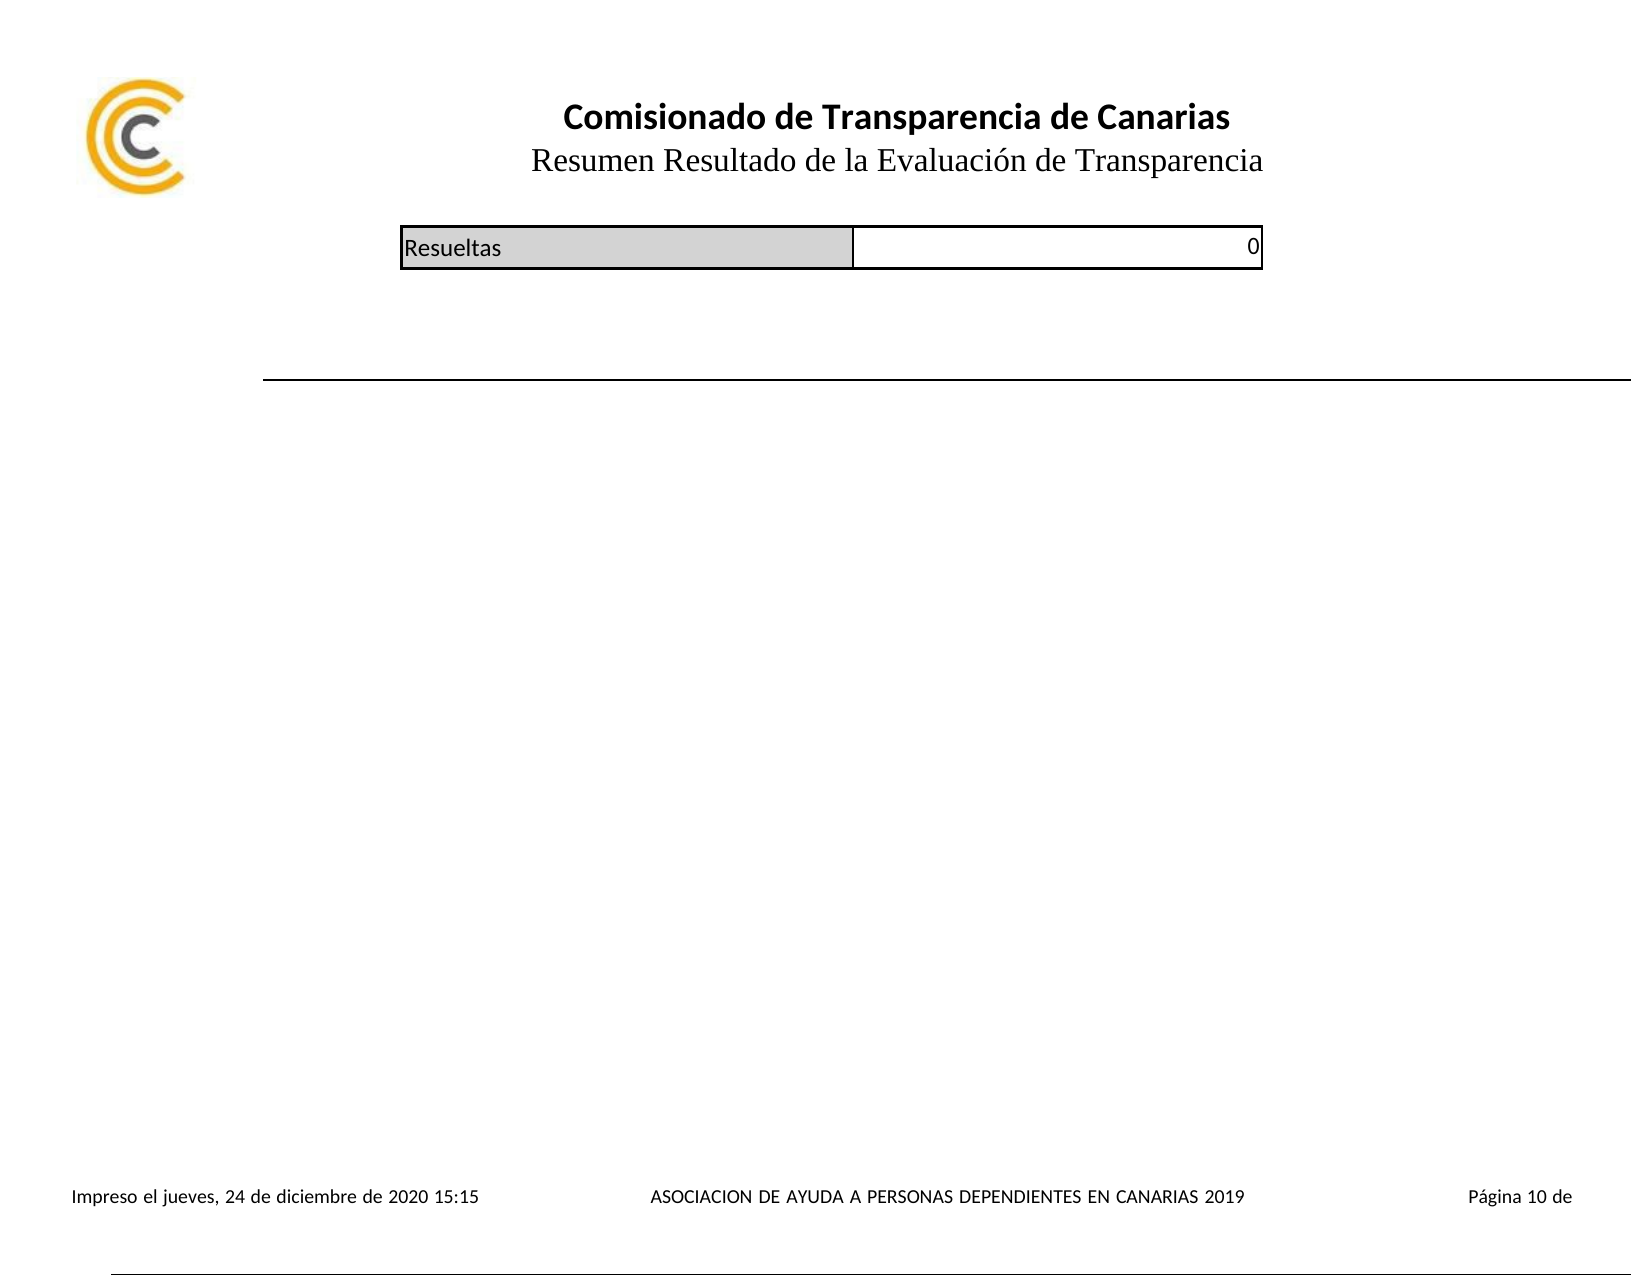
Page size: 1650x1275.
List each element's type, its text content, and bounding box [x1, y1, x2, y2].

table_cell 0 [854, 228, 1261, 267]
table_cell Resueltas [403, 228, 852, 267]
